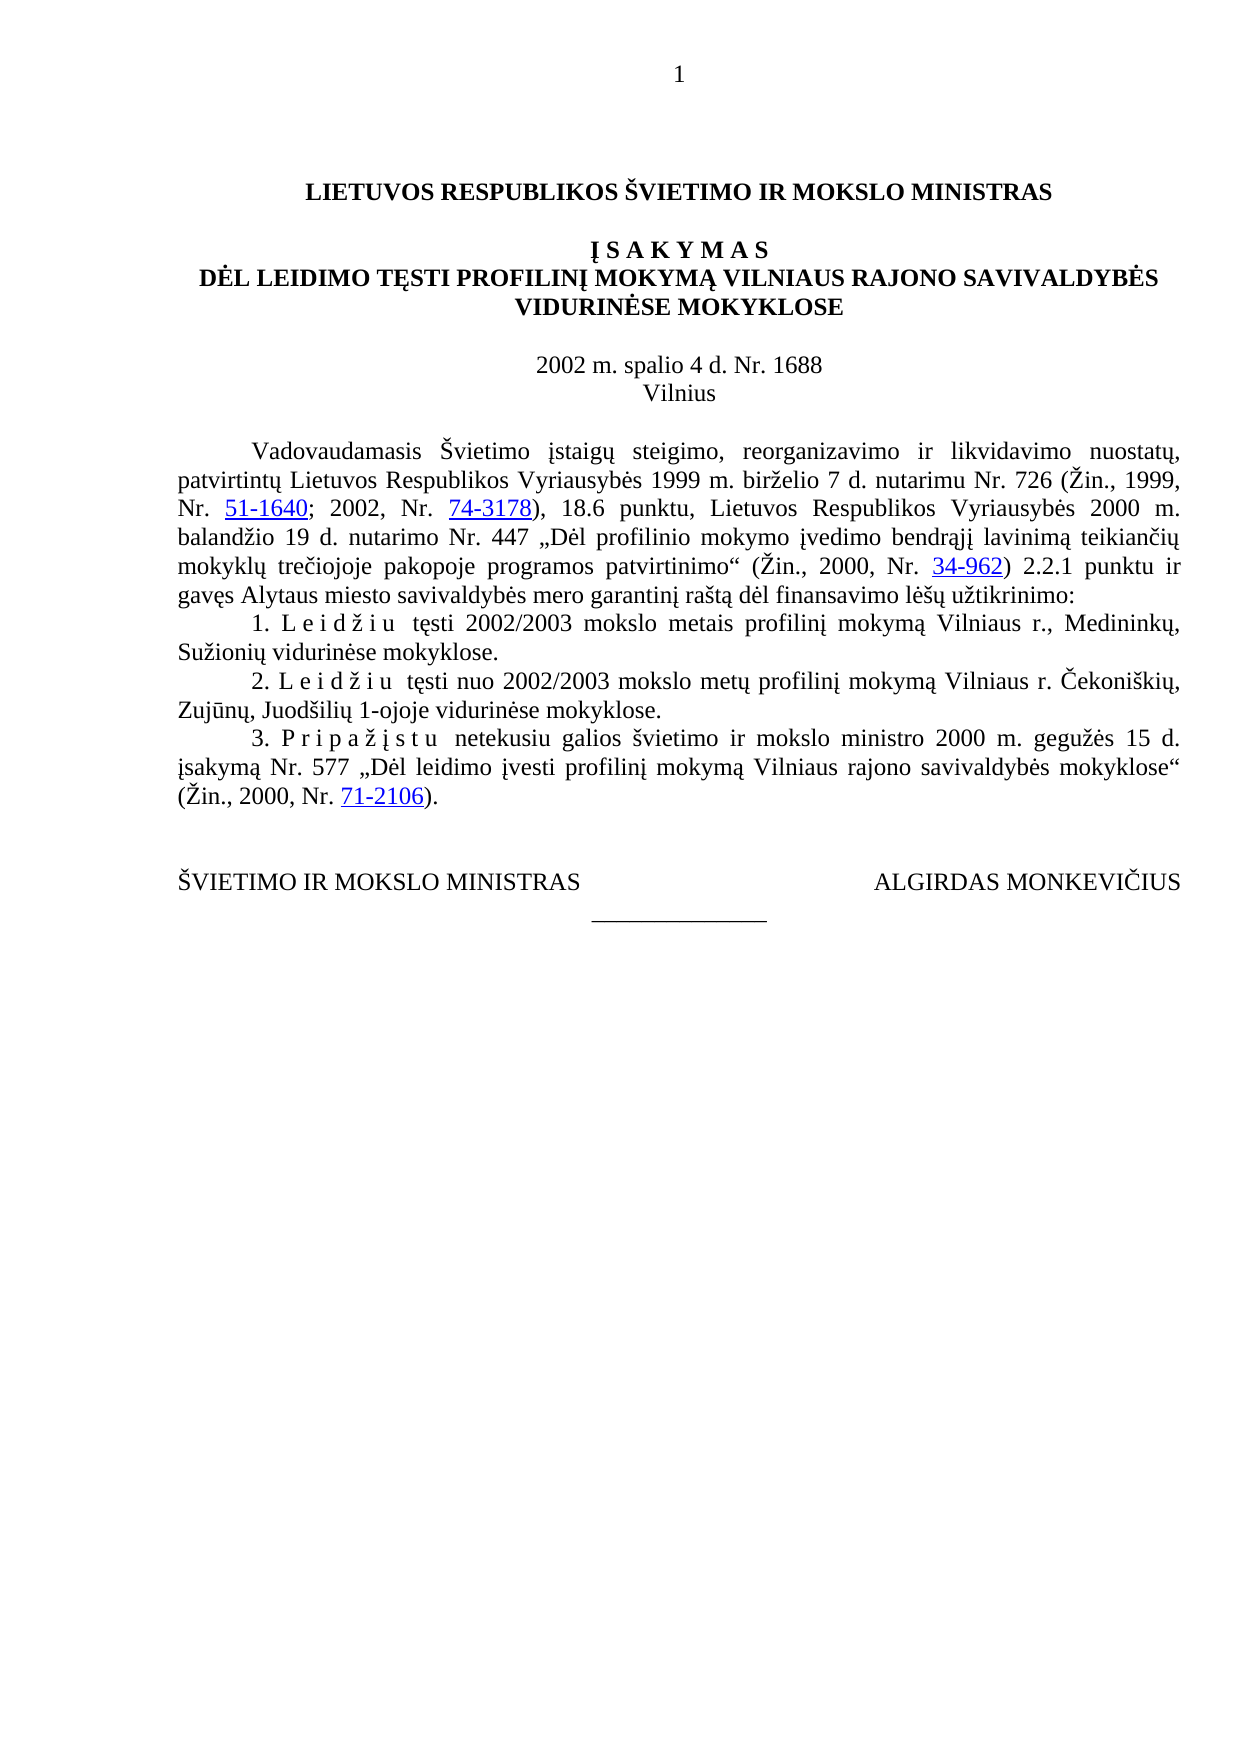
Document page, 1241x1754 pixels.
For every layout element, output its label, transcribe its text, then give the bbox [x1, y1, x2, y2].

text Į S A K Y M A S [177, 235, 1181, 263]
text DĖL LEIDIMO TĘSTI PROFILINĮ MOKYMĄ VILNIAUS RAJONO SAVIVALDYBĖS VIDURINĖSE MOKYKLOSE [177, 263, 1181, 321]
text ______________ [177, 896, 1181, 925]
text ŠVIETIMO IR MOKSLO MINISTRAS ALGIRDAS MONKEVIČIUS [177, 867, 1181, 896]
text 1. Leidžiu tęsti 2002/2003 mokslo metais profilinį mokymą Vilniaus r., Medininkų, Sužionių vidurinėse mokyklose. [177, 608, 1181, 666]
text 3. Pripažįstu netekusiu galios švietimo ir mokslo ministro 2000 m. gegužės 15 d. įsakymą Nr. 577 „Dėl leidimo įvesti profilinį mokymą Vilniaus rajono savivaldybės mokyklose“ (Žin., 2000, Nr. 71-2106). [177, 723, 1181, 810]
text LIETUVOS RESPUBLIKOS ŠVIETIMO IR MOKSLO MINISTRAS [177, 177, 1181, 206]
text 2002 m. spalio 4 d. Nr. 1688 [177, 350, 1181, 378]
text Vilnius [177, 378, 1181, 407]
text 2. Leidžiu tęsti nuo 2002/2003 mokslo metų profilinį mokymą Vilniaus r. Čekoniškių, Zujūnų, Juodšilių 1-ojoje vidurinėse mokyklose. [177, 666, 1181, 723]
text Vadovaudamasis Švietimo įstaigų steigimo, reorganizavimo ir likvidavimo nuostatų, patvirtintų Lietuvos Respublikos Vyriausybės 1999 m. birželio 7 d. nutarimu Nr. 726 (Žin., 1999, Nr. 51-1640; 2002, Nr. 74-3178), 18.6 punktu, Lietuvos Respublikos Vyriausybės 2000 m. balandžio 19 d. nutarimo Nr. 447 „Dėl profilinio mokymo įvedimo bendrąjį lavinimą teikiančių mokyklų trečiojoje pakopoje programos patvirtinimo“ (Žin., 2000, Nr. 34-962) 2.2.1 punktu ir gavęs Alytaus miesto savivaldybės mero garantinį raštą dėl finansavimo lėšų užtikrinimo: [177, 436, 1181, 608]
